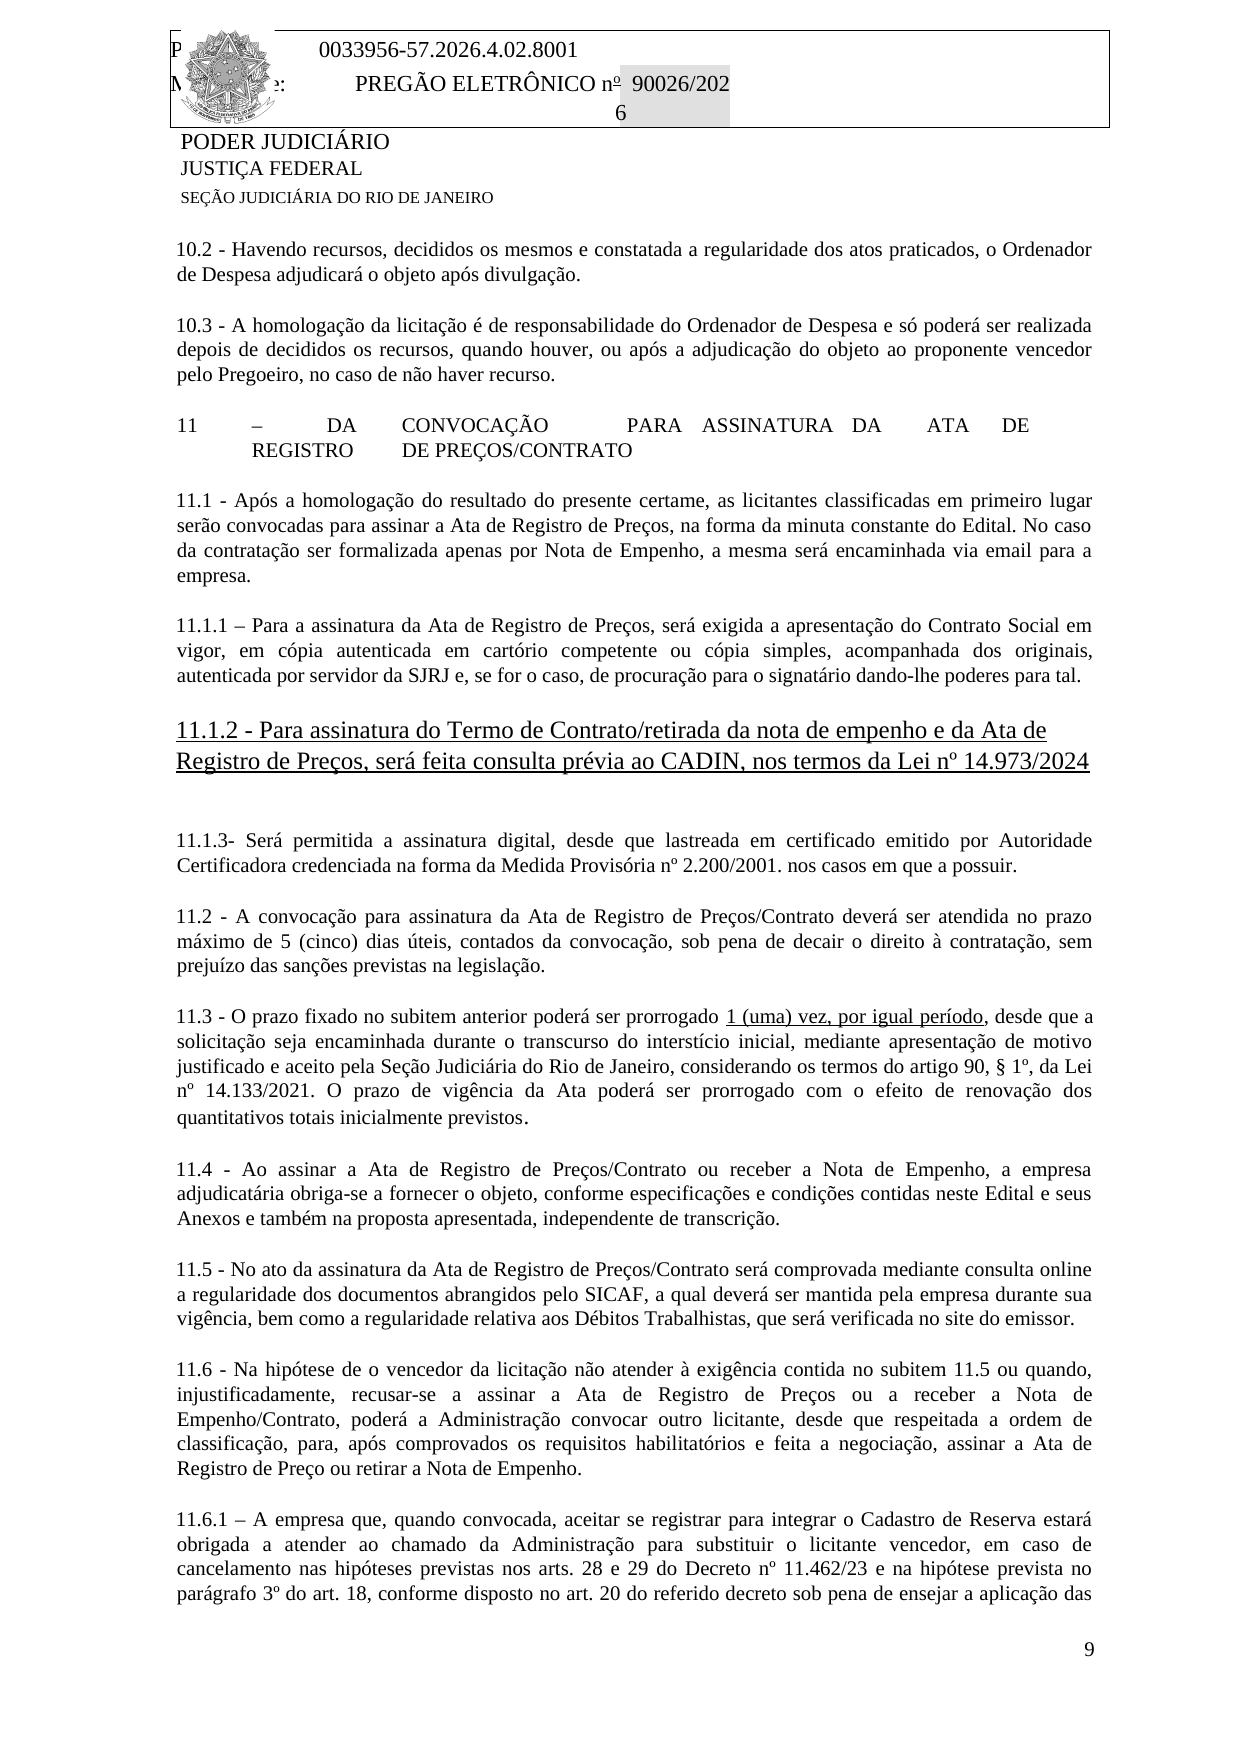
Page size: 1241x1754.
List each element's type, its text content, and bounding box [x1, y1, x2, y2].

text 11.1.2 - Para assinatura do Termo de Contrato/retirada da nota de empenho e da Ata de [176, 716, 1094, 744]
text 11.1.3- Será permitida a assinatura digital, desde que lastreada em certificado emitido por Autoridade Certificadora credenciada na forma da Medida Provisória nº 2.200/2001. nos casos em que a possuir. [176, 828, 1094, 877]
text 10.3 - A homologação da licitação é de responsabilidade do Ordenador de Despesa e só poderá ser realizada depois de decididos os recursos, quando houver, ou após a adjudicação do objeto ao proponente vencedor pelo Pregoeiro, no caso de não haver recurso. [176, 313, 1094, 386]
subtitle 11 – DA CONVOCAÇÃO PARA ASSINATURA DA ATA DE REGISTRO DE PREÇOS/CONTRATO [177, 413, 1094, 462]
text Registro de Preços, será feita consulta prévia ao CADIN, nos termos da Lei nº 14.973/2024 [176, 746, 1094, 775]
text 10.2 - Havendo recursos, decididos os mesmos e constatada a regularidade dos atos praticados, o Ordenador de Despesa adjudicará o objeto após divulgação. [176, 237, 1094, 286]
text 11.1 - Após a homologação do resultado do presente certame, as licitantes classificadas em primeiro lugar serão convocadas para assinar a Ata de Registro de Preços, na forma da minuta constante do Edital. No caso da contratação ser formalizada apenas por Nota de Empenho, a mesma será encaminhada via email para a empresa. [176, 488, 1094, 587]
text 11.4 - Ao assinar a Ata de Registro de Preços/Contrato ou receber a Nota de Empenho, a empresa adjudicatária obriga-se a fornecer o objeto, conforme especificações e condições contidas neste Edital e seus Anexos e também na proposta apresentada, independente de transcrição. [176, 1157, 1094, 1230]
text 11.1.1 – Para a assinatura da Ata de Registro de Preços, será exigida a apresentação do Contrato Social em vigor, em cópia autenticada em cartório competente ou cópia simples, acompanhada dos originais, autenticada por servidor da SJRJ e, se for o caso, de procuração para o signatário dando-lhe poderes para tal. [176, 613, 1094, 687]
text 11.3 - O prazo fixado no subitem anterior poderá ser prorrogado 1 (uma) vez, por igual período, desde que a solicitação seja encaminhada durante o transcurso do interstício inicial, mediante apresentação de motivo justificado e aceito pela Seção Judiciária do Rio de Janeiro, considerando os termos do artigo 90, § 1º, da Lei nº 14.133/2021. O prazo de vigência da Ata poderá ser prorrogado com o efeito de renovação dos quantitativos totais inicialmente previstos. [176, 1004, 1094, 1129]
text 11.5 - No ato da assinatura da Ata de Registro de Preços/Contrato será comprovada mediante consulta online a regularidade dos documentos abrangidos pelo SICAF, a qual deverá ser mantida pela empresa durante sua vigência, bem como a regularidade relativa aos Débitos Trabalhistas, que será verificada no site do emissor. [176, 1257, 1094, 1330]
text 11.6 - Na hipótese de o vencedor da licitação não atender à exigência contida no subitem 11.5 ou quando, injustificadamente, recusar-se a assinar a Ata de Registro de Preços ou a receber a Nota de Empenho/Contrato, poderá a Administração convocar outro licitante, desde que respeitada a ordem de classificação, para, após comprovados os requisitos habilitatórios e feita a negociação, assinar a Ata de Registro de Preço ou retirar a Nota de Empenho. [176, 1357, 1094, 1480]
text 11.2 - A convocação para assinatura da Ata de Registro de Preços/Contrato deverá ser atendida no prazo máximo de 5 (cinco) dias úteis, contados da convocação, sob pena de decair o direito à contratação, sem prejuízo das sanções previstas na legislação. [176, 904, 1094, 977]
text 11.6.1 – A empresa que, quando convocada, aceitar se registrar para integrar o Cadastro de Reserva estará obrigada a atender ao chamado da Administração para substituir o licitante vencedor, em caso de cancelamento nas hipóteses previstas nos arts. 28 e 29 do Decreto nº 11.462/23 e na hipótese prevista no parágrafo 3º do art. 18, conforme disposto no art. 20 do referido decreto sob pena de ensejar a aplicação das [176, 1507, 1094, 1605]
